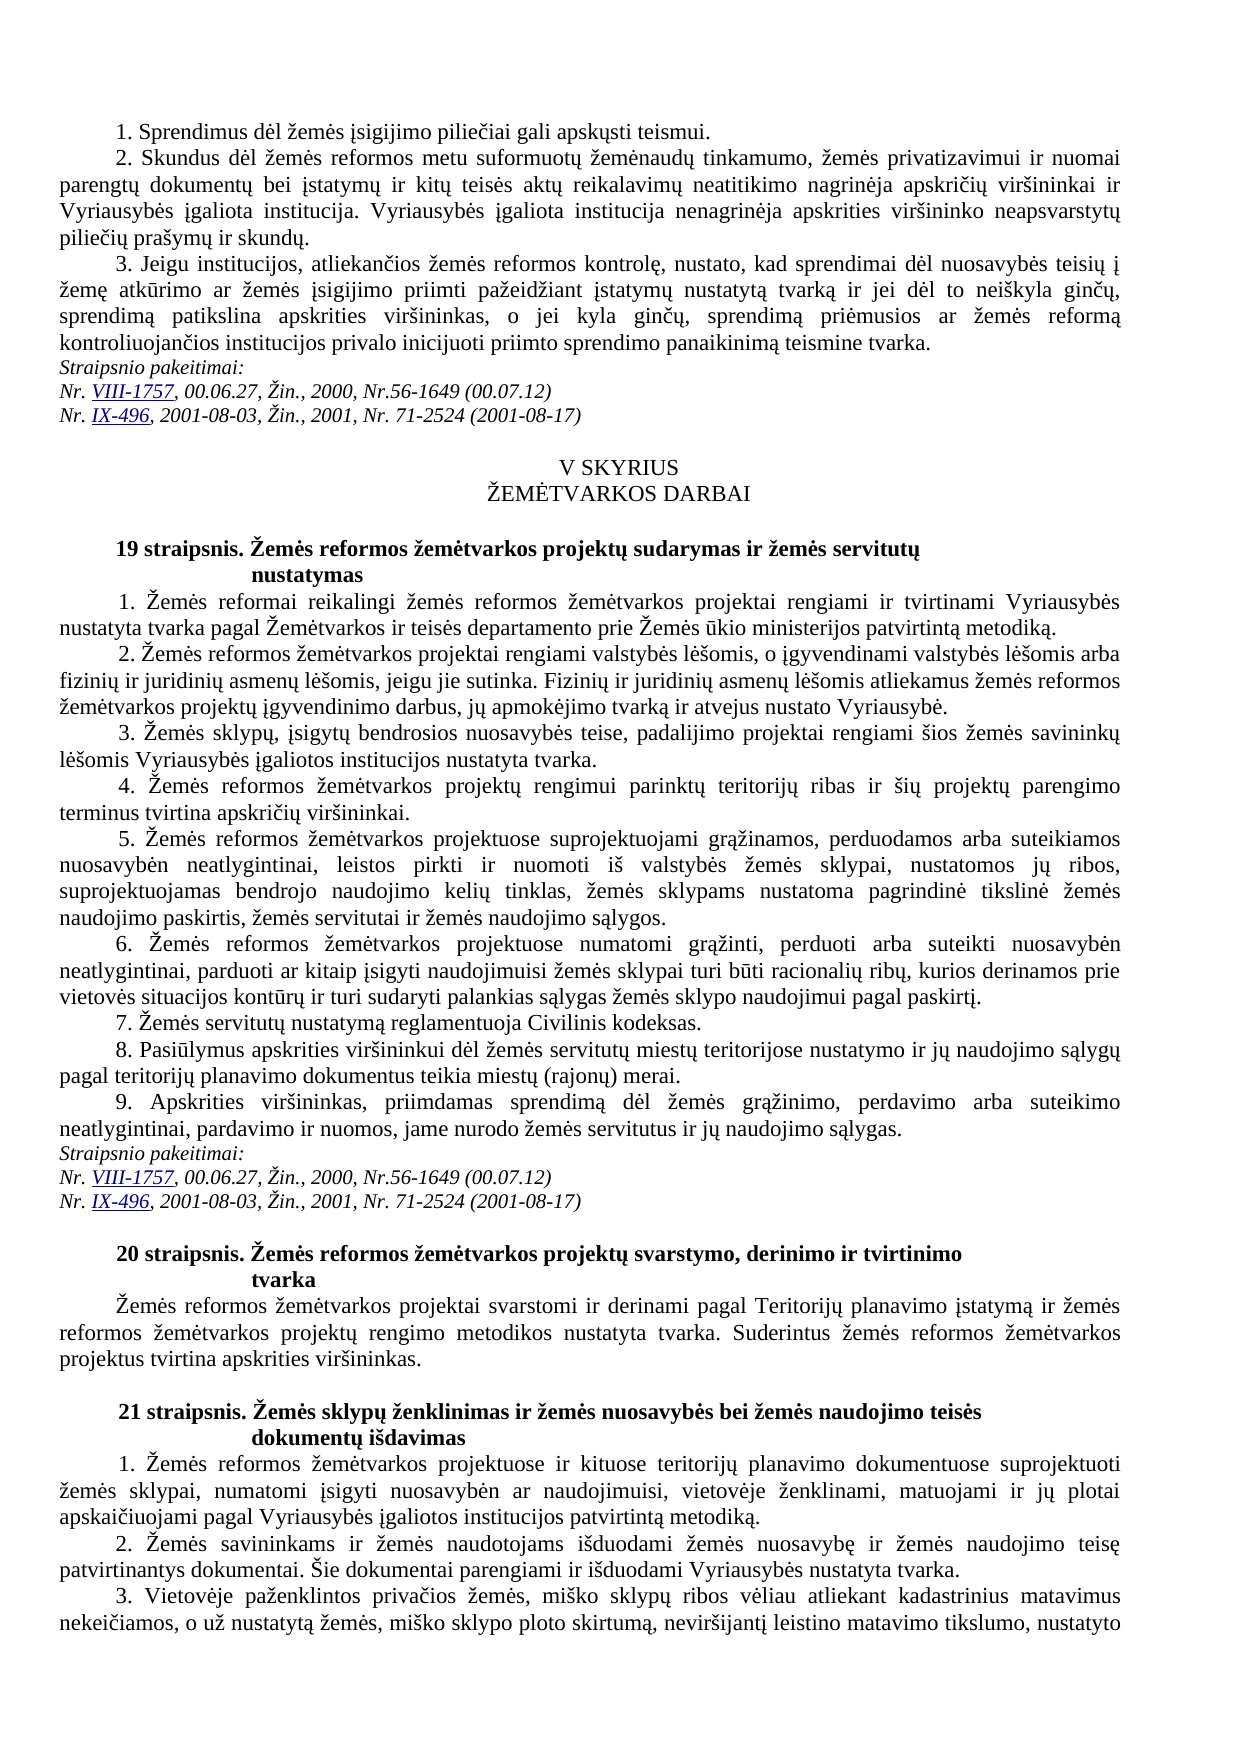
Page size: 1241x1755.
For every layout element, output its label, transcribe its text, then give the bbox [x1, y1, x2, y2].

text Nr. VIII-1757, 00.06.27, Žin., 2000, Nr.56-1649 (00.07.12) [59, 1165, 1122, 1189]
text dokumentų išdavimas [251, 1424, 1122, 1451]
text Straipsnio pakeitimai: [59, 355, 1122, 379]
text Straipsnio pakeitimai: [59, 1141, 1122, 1165]
text 3. Jeigu institucijos, atliekančios žemės reformos kontrolę, nustato, kad sprendimai dėl nuosavybės teisių į žemę atkūrimo ar žemės įsigijimo priimti pažeidžiant įstatymų nustatytą tvarką ir jei dėl to neiškyla ginčų, sprendimą patikslina apskrities viršininkas, o jei kyla ginčų, sprendimą priėmusios ar žemės reformą kontroliuojančios institucijos privalo inicijuoti priimto sprendimo panaikinimą teismine tvarka. [59, 250, 1122, 355]
text 8. Pasiūlymus apskrities viršininkui dėl žemės servitutų miestų teritorijose nustatymo ir jų naudojimo sąlygų pagal teritorijų planavimo dokumentus teikia miestų (rajonų) merai. [59, 1036, 1122, 1088]
text 6. Žemės reformos žemėtvarkos projektuose numatomi grąžinti, perduoti arba suteikti nuosavybėn neatlygintinai, parduoti ar kitaip įsigyti naudojimuisi žemės sklypai turi būti racionalių ribų, kurios derinamos prie vietovės situacijos kontūrų ir turi sudaryti palankias sąlygas žemės sklypo naudojimui pagal paskirtį. [59, 930, 1122, 1009]
text 2. Žemės reformos žemėtvarkos projektai rengiami valstybės lėšomis, o įgyvendinami valstybės lėšomis arba fizinių ir juridinių asmenų lėšomis, jeigu jie sutinka. Fizinių ir juridinių asmenų lėšomis atliekamus žemės reformos žemėtvarkos projektų įgyvendinimo darbus, jų apmokėjimo tvarką ir atvejus nustato Vyriausybė. [59, 640, 1122, 719]
text 1. Žemės reformai reikalingi žemės reformos žemėtvarkos projektai rengiami ir tvirtinami Vyriausybės nustatyta tvarka pagal Žemėtvarkos ir teisės departamento prie Žemės ūkio ministerijos patvirtintą metodiką. [59, 588, 1122, 640]
text 21 straipsnis. Žemės sklypų ženklinimas ir žemės nuosavybės bei žemės naudojimo teisės [118, 1398, 1122, 1424]
text tvarka [209, 1266, 1122, 1292]
text nustatymas [209, 561, 1122, 588]
text 19 straipsnis. Žemės reformos žemėtvarkos projektų sudarymas ir žemės servitutų [59, 535, 1122, 561]
text 7. Žemės servitutų nustatymą reglamentuoja Civilinis kodeksas. [59, 1009, 1122, 1036]
text 2. Skundus dėl žemės reformos metu suformuotų žemėnaudų tinkamumo, žemės privatizavimui ir nuomai parengtų dokumentų bei įstatymų ir kitų teisės aktų reikalavimų neatitikimo nagrinėja apskričių viršininkai ir Vyriausybės įgaliota institucija. Vyriausybės įgaliota institucija nenagrinėja apskrities viršininko neapsvarstytų piliečių prašymų ir skundų. [59, 144, 1122, 250]
text 5. Žemės reformos žemėtvarkos projektuose suprojektuojami grąžinamos, perduodamos arba suteikiamos nuosavybėn neatlygintinai, leistos pirkti ir nuomoti iš valstybės žemės sklypai, nustatomos jų ribos, suprojektuojamas bendrojo naudojimo kelių tinklas, žemės sklypams nustatoma pagrindinė tikslinė žemės naudojimo paskirtis, žemės servitutai ir žemės naudojimo sąlygos. [59, 825, 1122, 930]
text 9. Apskrities viršininkas, priimdamas sprendimą dėl žemės grąžinimo, perdavimo arba suteikimo neatlygintinai, pardavimo ir nuomos, jame nurodo žemės servitutus ir jų naudojimo sąlygas. [59, 1088, 1122, 1141]
text 4. Žemės reformos žemėtvarkos projektų rengimui parinktų teritorijų ribas ir šių projektų parengimo terminus tvirtina apskričių viršininkai. [59, 772, 1122, 825]
text 3. Vietovėje paženklintos privačios žemės, miško sklypų ribos vėliau atliekant kadastrinius matavimus nekeičiamos, o už nustatytą žemės, miško sklypo ploto skirtumą, neviršijantį leistino matavimo tikslumo, nustatyto [59, 1582, 1122, 1635]
text 20 straipsnis. Žemės reformos žemėtvarkos projektų svarstymo, derinimo ir tvirtinimo [59, 1240, 1122, 1266]
text Nr. VIII-1757, 00.06.27, Žin., 2000, Nr.56-1649 (00.07.12) [59, 379, 1122, 403]
text Nr. IX-496, 2001-08-03, Žin., 2001, Nr. 71-2524 (2001-08-17) [59, 1189, 1122, 1213]
text 2. Žemės savininkams ir žemės naudotojams išduodami žemės nuosavybę ir žemės naudojimo teisę patvirtinantys dokumentai. Šie dokumentai parengiami ir išduodami Vyriausybės nustatyta tvarka. [59, 1529, 1122, 1582]
text Žemėtvarkos darbai [59, 480, 1122, 535]
text V skyrius [59, 454, 1122, 480]
text 1. Sprendimus dėl žemės įsigijimo piliečiai gali apskųsti teismui. [59, 118, 1122, 144]
text 1. Žemės reformos žemėtvarkos projektuose ir kituose teritorijų planavimo dokumentuose suprojektuoti žemės sklypai, numatomi įsigyti nuosavybėn ar naudojimuisi, vietovėje ženklinami, matuojami ir jų plotai apskaičiuojami pagal Vyriausybės įgaliotos institucijos patvirtintą metodiką. [59, 1451, 1122, 1529]
text Nr. IX-496, 2001-08-03, Žin., 2001, Nr. 71-2524 (2001-08-17) [59, 403, 1122, 427]
text 3. Žemės sklypų, įsigytų bendrosios nuosavybės teise, padalijimo projektai rengiami šios žemės savininkų lėšomis Vyriausybės įgaliotos institucijos nustatyta tvarka. [59, 719, 1122, 772]
text Žemės reformos žemėtvarkos projektai svarstomi ir derinami pagal Teritorijų planavimo įstatymą ir žemės reformos žemėtvarkos projektų rengimo metodikos nustatyta tvarka. Suderintus žemės reformos žemėtvarkos projektus tvirtina apskrities viršininkas. [59, 1292, 1122, 1371]
